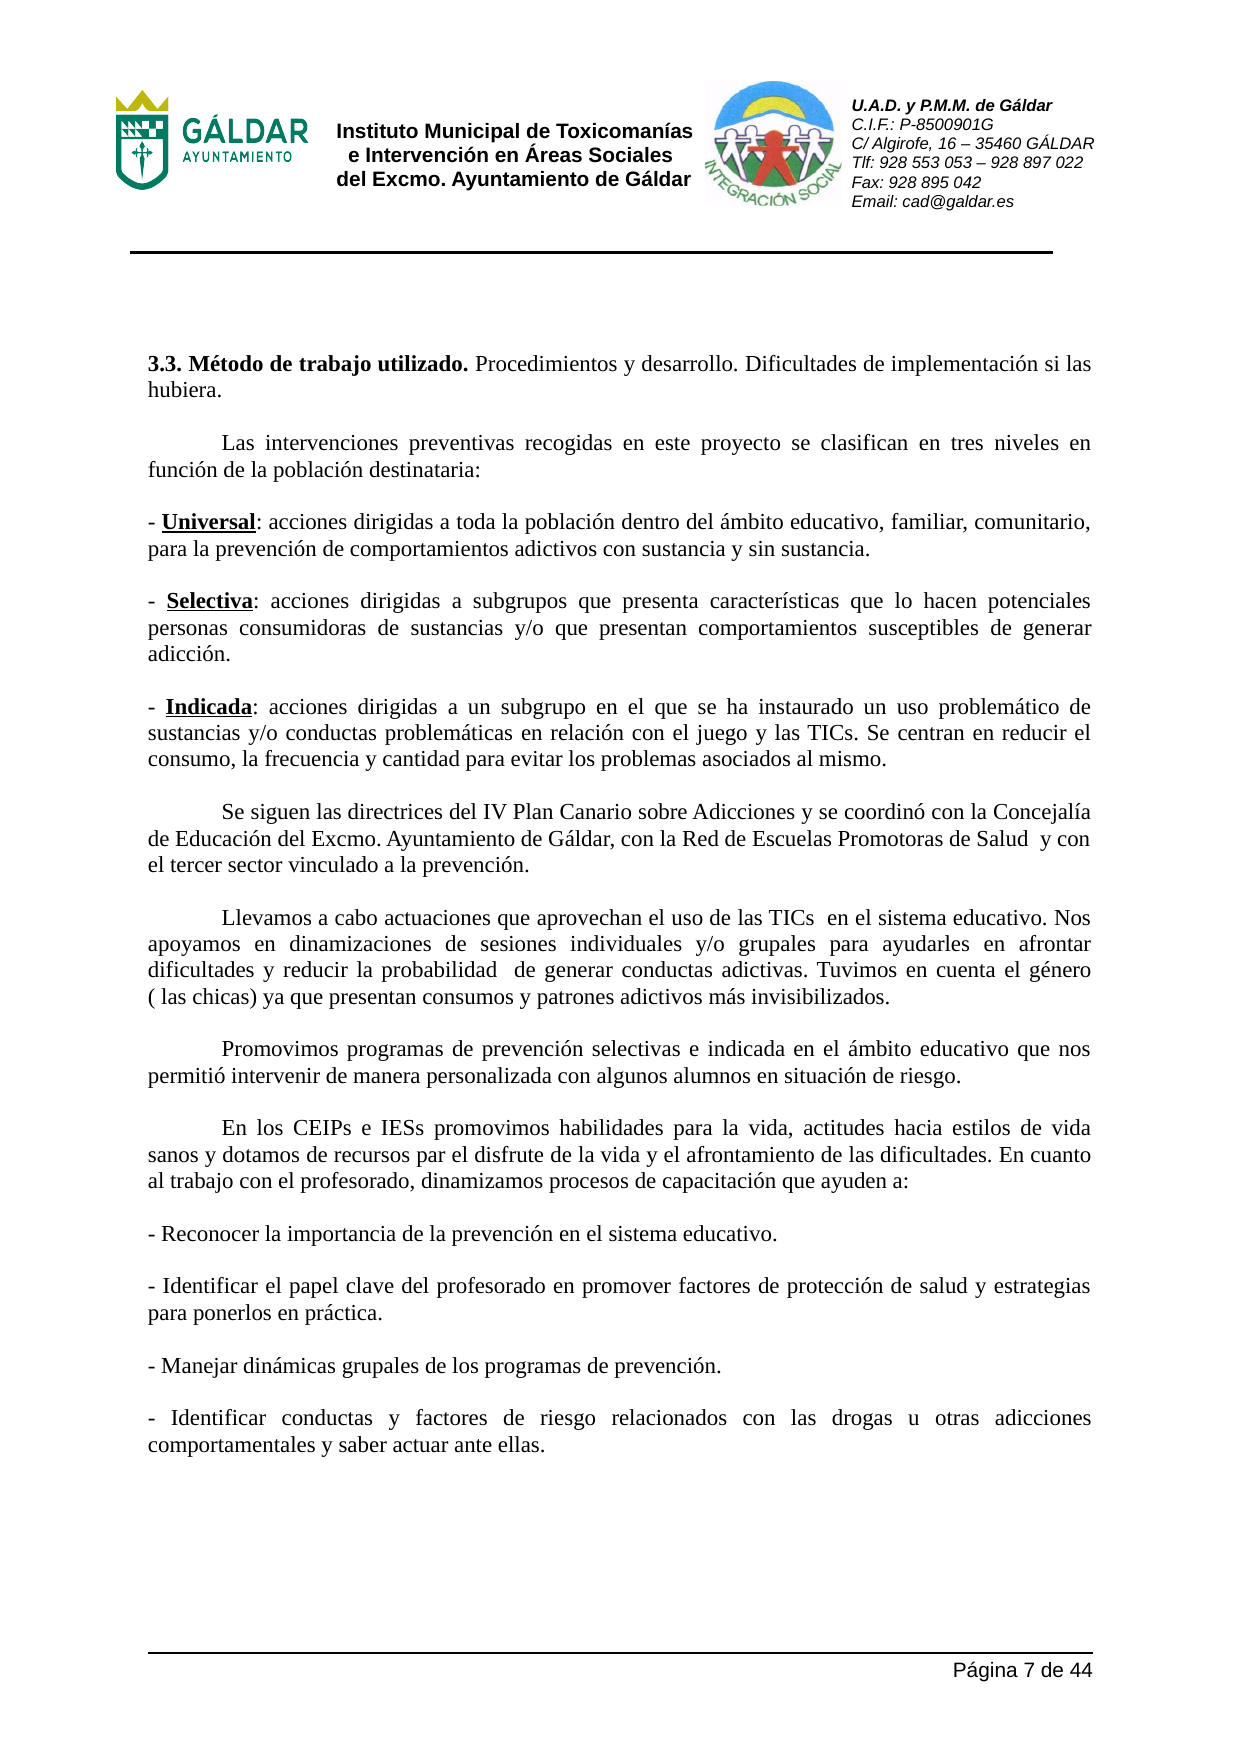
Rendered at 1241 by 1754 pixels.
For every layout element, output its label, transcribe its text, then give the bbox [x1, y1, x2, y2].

text - Selectiva: acciones dirigidas a subgrupos que presenta características que lo hacen potenciales personas consumidoras de sustancias y/o que presentan comportamientos susceptibles de generar adicción. [148, 587, 1093, 666]
text - Reconocer la importancia de la prevención en el sistema educativo. [148, 1220, 1093, 1246]
text - Identificar conductas y factores de riesgo relacionados con las drogas u otras adicciones comportamentales y saber actuar ante ellas. [148, 1404, 1093, 1457]
picture [96, 64, 325, 215]
text - Manejar dinámicas grupales de los programas de prevención. [148, 1352, 1093, 1378]
text 3.3. Método de trabajo utilizado. Procedimientos y desarrollo. Dificultades de implementación si las hubiera. [148, 350, 1093, 403]
text - Indicada: acciones dirigidas a un subgrupo en el que se ha instaurado un uso problemático de sustancias y/o conductas problemáticas en relación con el juego y las TICs. Se centran en reducir el consumo, la frecuencia y cantidad para evitar los problemas asociados al mismo. [148, 693, 1093, 772]
text - Identificar el papel clave del profesorado en promover factores de protección de salud y estrategias para ponerlos en práctica. [148, 1273, 1093, 1325]
text - Universal: acciones dirigidas a toda la población dentro del ámbito educativo, familiar, comunitario, para la prevención de comportamientos adictivos con sustancia y sin sustancia. [148, 508, 1093, 561]
text Las intervenciones preventivas recogidas en este proyecto se clasifican en tres niveles en función de la población destinataria: [148, 429, 1093, 482]
picture [705, 81, 842, 206]
text Se siguen las directrices del IV Plan Canario sobre Adicciones y se coordinó con la Concejalía de Educación del Excmo. Ayuntamiento de Gáldar, con la Red de Escuelas Promotoras de Salud y con el tercer sector vinculado a la prevención. [148, 798, 1093, 877]
text En los CEIPs e IESs promovimos habilidades para la vida, actitudes hacia estilos de vida sanos y dotamos de recursos par el disfrute de la vida y el afrontamiento de las dificultades. En cuanto al trabajo con el profesorado, dinamizamos procesos de capacitación que ayuden a: [148, 1114, 1093, 1193]
text Llevamos a cabo actuaciones que aprovechan el uso de las TICs en el sistema educativo. Nos apoyamos en dinamizaciones de sesiones individuales y/o grupales para ayudarles en afrontar dificultades y reducir la probabilidad de generar conductas adictivas. Tuvimos en cuenta el género ( las chicas) ya que presentan consumos y patrones adictivos más invisibilizados. [148, 904, 1093, 1009]
text Promovimos programas de prevención selectivas e indicada en el ámbito educativo que nos permitió intervenir de manera personalizada con algunos alumnos en situación de riesgo. [148, 1035, 1093, 1088]
